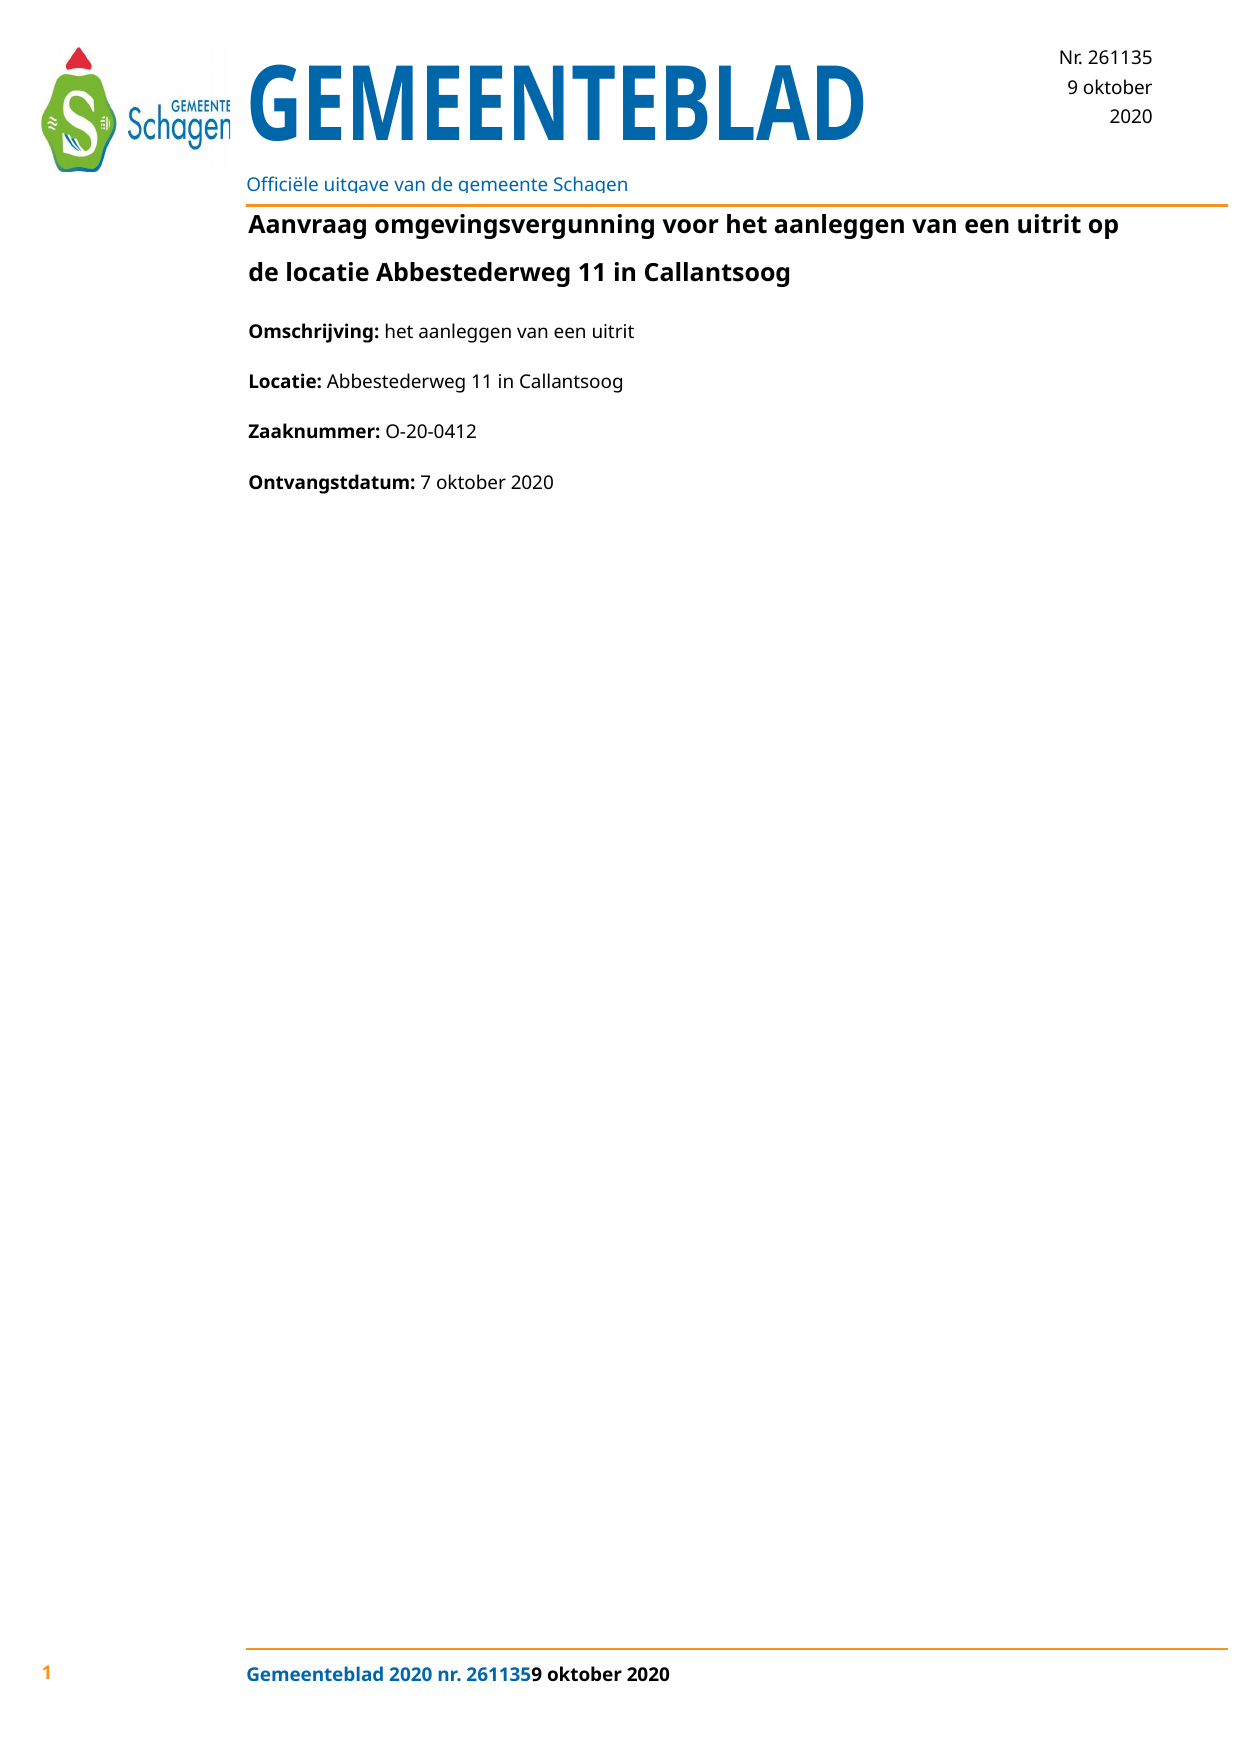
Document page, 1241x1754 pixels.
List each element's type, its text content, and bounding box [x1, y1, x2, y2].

picture [41, 47, 231, 172]
text Locatie: Abbestederweg 11 in Callantsoog [248, 368, 1152, 394]
text Zaaknummer: O-20-0412 [248, 419, 1152, 444]
text Ontvangstdatum: 7 oktober 2020 [248, 469, 1152, 495]
text Aanvraag omgevingsvergunning voor het aanleggen van een uitrit op de locatie Abbestederweg 11 in Callantsoog [248, 207, 1152, 288]
text Omschrijving: het aanleggen van een uitrit [248, 318, 1152, 344]
